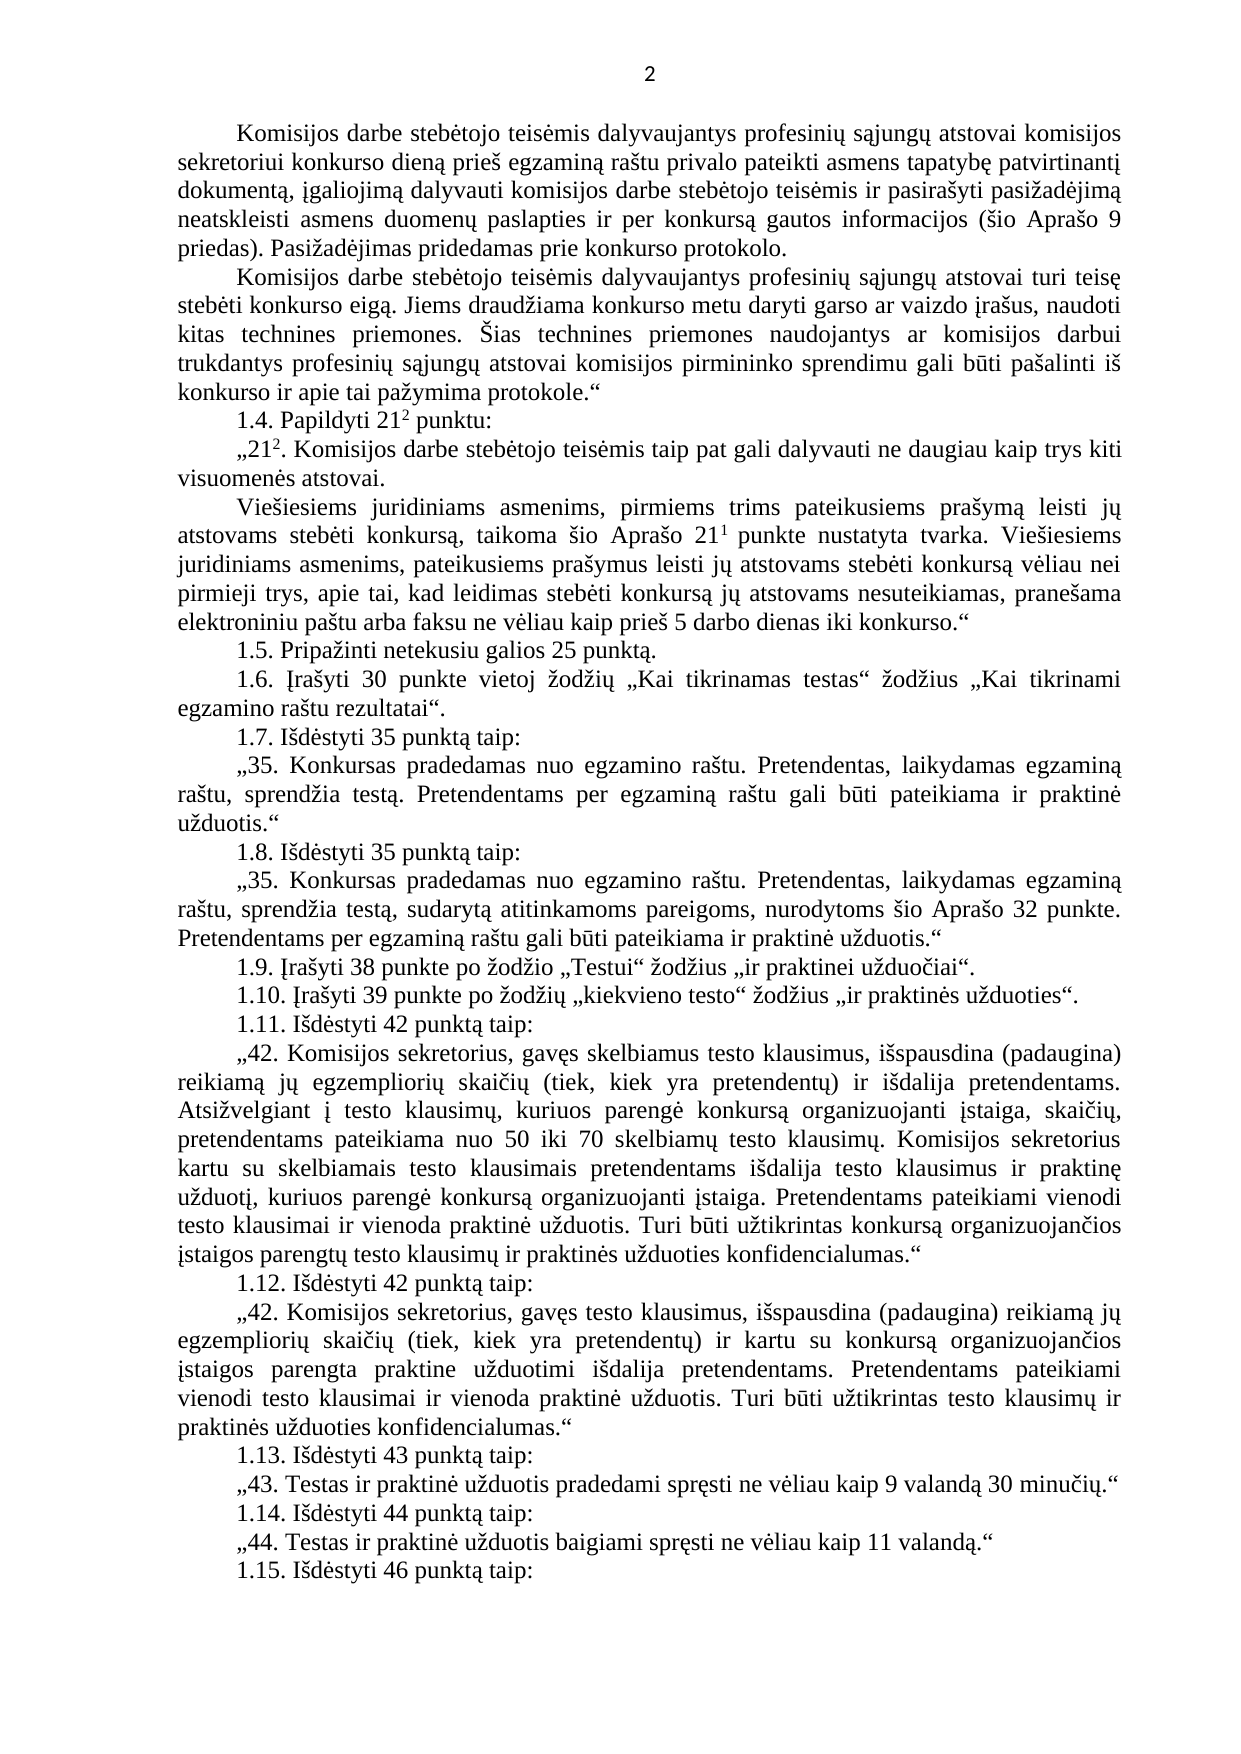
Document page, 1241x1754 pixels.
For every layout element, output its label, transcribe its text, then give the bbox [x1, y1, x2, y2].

text „42. Komisijos sekretorius, gavęs testo klausimus, išspausdina (padaugina) reikiamą jų egzempliorių skaičių (tiek, kiek yra pretendentų) ir kartu su konkursą organizuojančios įstaigos parengta praktine užduotimi išdalija pretendentams. Pretendentams pateikiami vienodi testo klausimai ir vienoda praktinė užduotis. Turi būti užtikrintas testo klausimų ir praktinės užduoties konfidencialumas.“ [177, 1297, 1122, 1441]
text 1.10. Įrašyti 39 punkte po žodžių „kiekvieno testo“ žodžius „ir praktinės užduoties“. [177, 981, 1122, 1009]
text 1.12. Išdėstyti 42 punktą taip: [177, 1268, 1122, 1297]
text 1.5. Pripažinti netekusiu galios 25 punktą. [177, 636, 1122, 664]
text Komisijos darbe stebėtojo teisėmis dalyvaujantys profesinių sąjungų atstovai turi teisę stebėti konkurso eigą. Jiems draudžiama konkurso metu daryti garso ar vaizdo įrašus, naudoti kitas technines priemones. Šias technines priemones naudojantys ar komisijos darbui trukdantys profesinių sąjungų atstovai komisijos pirmininko sprendimu gali būti pašalinti iš konkurso ir apie tai pažymima protokole.“ [177, 262, 1122, 406]
text 1.4. Papildyti 212 punktu: [177, 406, 1122, 434]
text „212. Komisijos darbe stebėtojo teisėmis taip pat gali dalyvauti ne daugiau kaip trys kiti visuomenės atstovai. [177, 434, 1122, 492]
text Viešiesiems juridiniams asmenims, pirmiems trims pateikusiems prašymą leisti jų atstovams stebėti konkursą, taikoma šio Aprašo 211 punkte nustatyta tvarka. Viešiesiems juridiniams asmenims, pateikusiems prašymus leisti jų atstovams stebėti konkursą vėliau nei pirmieji trys, apie tai, kad leidimas stebėti konkursą jų atstovams nesuteikiamas, pranešama elektroniniu paštu arba faksu ne vėliau kaip prieš 5 darbo dienas iki konkurso.“ [177, 492, 1122, 636]
text „35. Konkursas pradedamas nuo egzamino raštu. Pretendentas, laikydamas egzaminą raštu, sprendžia testą. Pretendentams per egzaminą raštu gali būti pateikiama ir praktinė užduotis.“ [177, 751, 1122, 837]
text „42. Komisijos sekretorius, gavęs skelbiamus testo klausimus, išspausdina (padaugina) reikiamą jų egzempliorių skaičių (tiek, kiek yra pretendentų) ir išdalija pretendentams. Atsižvelgiant į testo klausimų, kuriuos parengė konkursą organizuojanti įstaiga, skaičių, pretendentams pateikiama nuo 50 iki 70 skelbiamų testo klausimų. Komisijos sekretorius kartu su skelbiamais testo klausimais pretendentams išdalija testo klausimus ir praktinę užduotį, kuriuos parengė konkursą organizuojanti įstaiga. Pretendentams pateikiami vienodi testo klausimai ir vienoda praktinė užduotis. Turi būti užtikrintas konkursą organizuojančios įstaigos parengtų testo klausimų ir praktinės užduoties konfidencialumas.“ [177, 1038, 1122, 1268]
text 1.7. Išdėstyti 35 punktą taip: [177, 722, 1122, 751]
text 1.8. Išdėstyti 35 punktą taip: [177, 837, 1122, 866]
text 1.15. Išdėstyti 46 punktą taip: [177, 1556, 1122, 1584]
text 1.13. Išdėstyti 43 punktą taip: [177, 1441, 1122, 1469]
text 1.14. Išdėstyti 44 punktą taip: [177, 1498, 1122, 1527]
text Komisijos darbe stebėtojo teisėmis dalyvaujantys profesinių sąjungų atstovai komisijos sekretoriui konkurso dieną prieš egzaminą raštu privalo pateikti asmens tapatybę patvirtinantį dokumentą, įgaliojimą dalyvauti komisijos darbe stebėtojo teisėmis ir pasirašyti pasižadėjimą neatskleisti asmens duomenų paslapties ir per konkursą gautos informacijos (šio Aprašo 9 priedas). Pasižadėjimas pridedamas prie konkurso protokolo. [177, 118, 1122, 262]
text „44. Testas ir praktinė užduotis baigiami spręsti ne vėliau kaip 11 valandą.“ [177, 1527, 1122, 1556]
text „35. Konkursas pradedamas nuo egzamino raštu. Pretendentas, laikydamas egzaminą raštu, sprendžia testą, sudarytą atitinkamoms pareigoms, nurodytoms šio Aprašo 32 punkte. Pretendentams per egzaminą raštu gali būti pateikiama ir praktinė užduotis.“ [177, 866, 1122, 952]
text 1.9. Įrašyti 38 punkte po žodžio „Testui“ žodžius „ir praktinei užduočiai“. [177, 952, 1122, 981]
text „43. Testas ir praktinė užduotis pradedami spręsti ne vėliau kaip 9 valandą 30 minučių.“ [177, 1469, 1122, 1498]
text 1.11. Išdėstyti 42 punktą taip: [177, 1009, 1122, 1038]
text 1.6. Įrašyti 30 punkte vietoj žodžių „Kai tikrinamas testas“ žodžius „Kai tikrinami egzamino raštu rezultatai“. [177, 664, 1122, 722]
